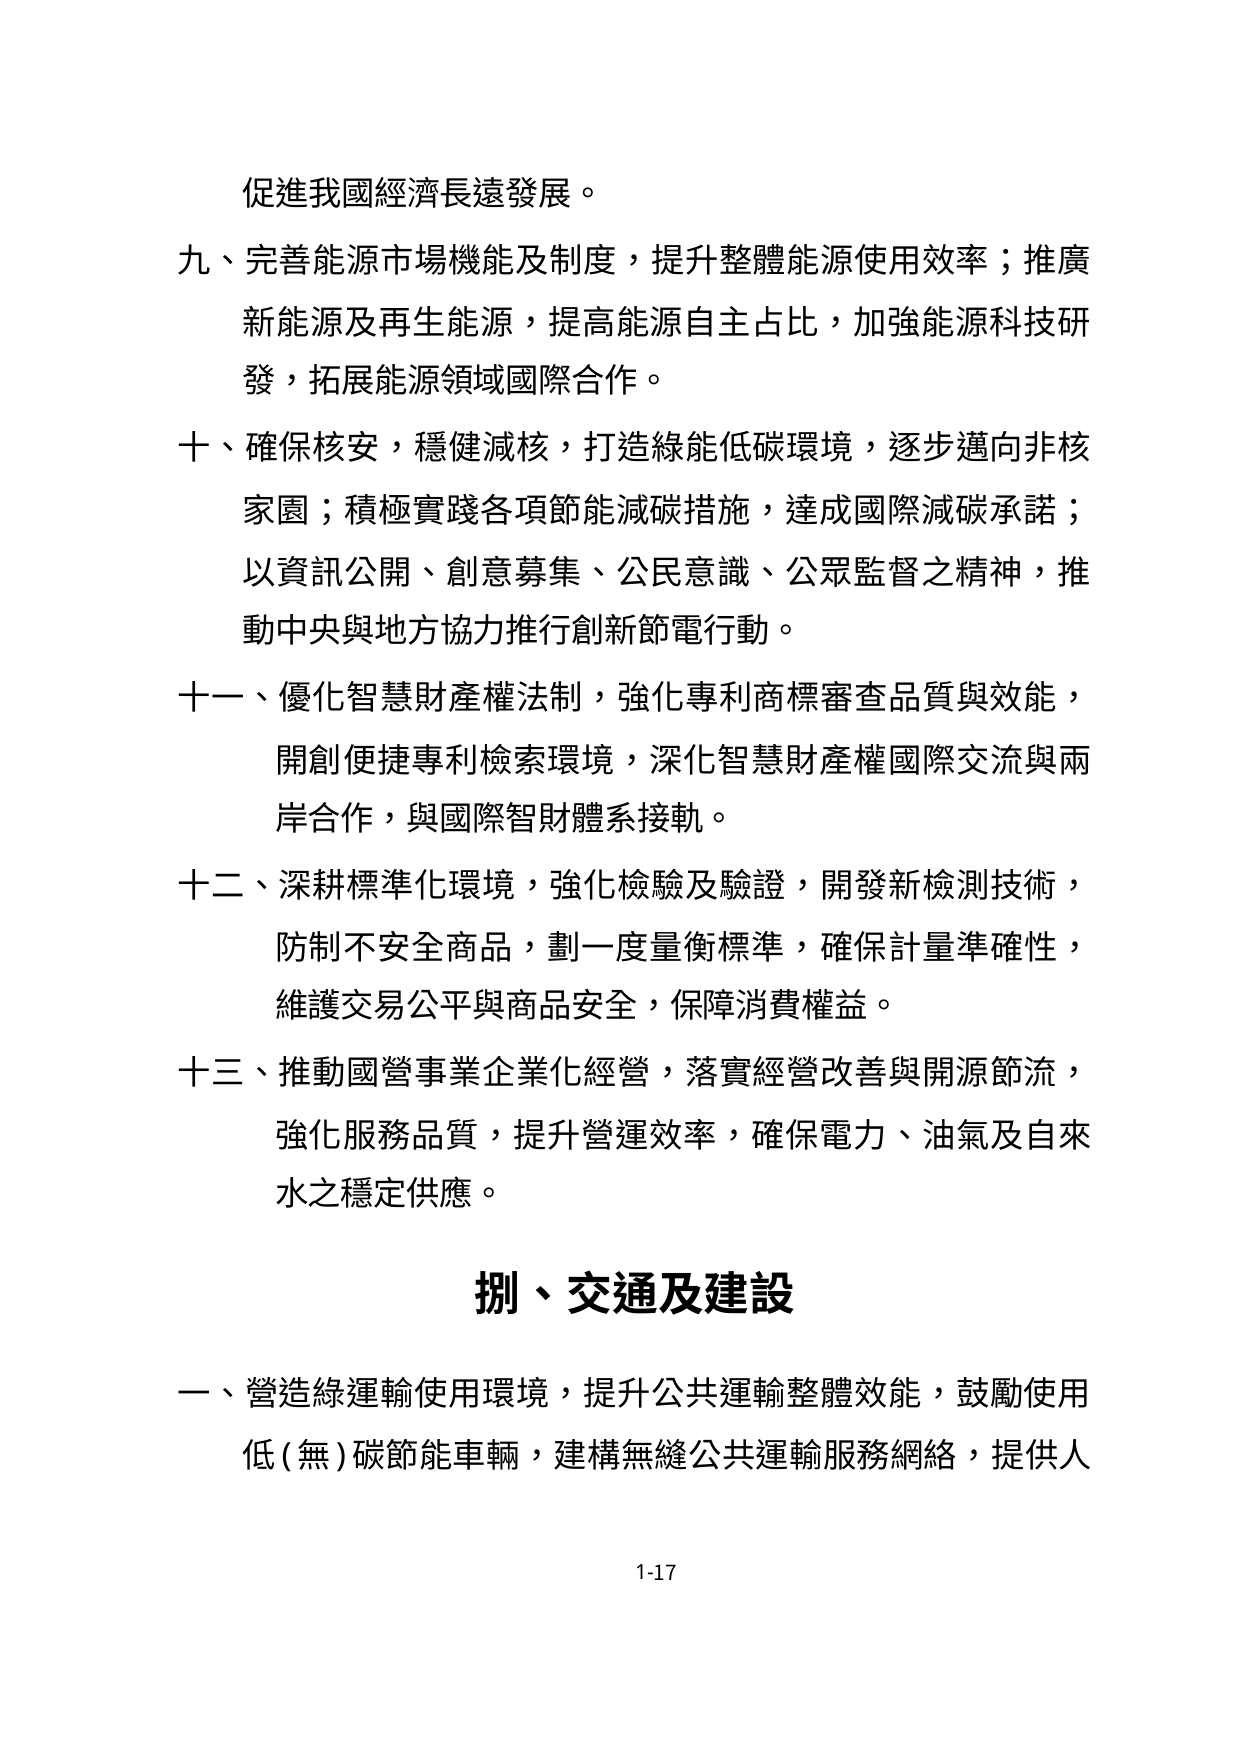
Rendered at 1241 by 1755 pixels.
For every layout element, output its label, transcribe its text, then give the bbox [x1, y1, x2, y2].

text 十、確保核安，穩健減核，打造綠能低碳環境，逐步邁向非核家園；積極實踐各項節能減碳措施，達成國際減碳承諾；以資訊公開、創意募集、公民意識、公眾監督之精神，推動中央與地方協力推行創新節電行動。 [177, 409, 1093, 659]
text 十二、深耕標準化環境，強化檢驗及驗證，開發新檢測技術，防制不安全商品，劃一度量衡標準，確保計量準確性，維護交易公平與商品安全，保障消費權益。 [177, 847, 1093, 1034]
text 十三、推動國營事業企業化經營，落實經營改善與開源節流，強化服務品質，提升營運效率，確保電力、油氣及自來水之穩定供應。 [177, 1034, 1093, 1222]
text 九、完善能源市場機能及制度，提升整體能源使用效率；推廣新能源及再生能源，提高能源自主占比，加強能源科技研發，拓展能源領域國際合作。 [177, 222, 1093, 409]
text 促進我國經濟長遠發展。 [177, 159, 1093, 222]
text 十一、優化智慧財產權法制，強化專利商標審查品質與效能，開創便捷專利檢索環境，深化智慧財產權國際交流與兩岸合作，與國際智財體系接軌。 [177, 659, 1093, 847]
subtitle 捌、交通及建設 [177, 1259, 1093, 1322]
text 一、營造綠運輸使用環境，提升公共運輸整體效能，鼓勵使用低(無)碳節能車輛，建構無縫公共運輸服務網絡，提供人本友善無障礙及永續之智慧交通生活環境，滿足都會通勤、偏遠地區、弱勢族群旅運需求。 [177, 1359, 1093, 1484]
